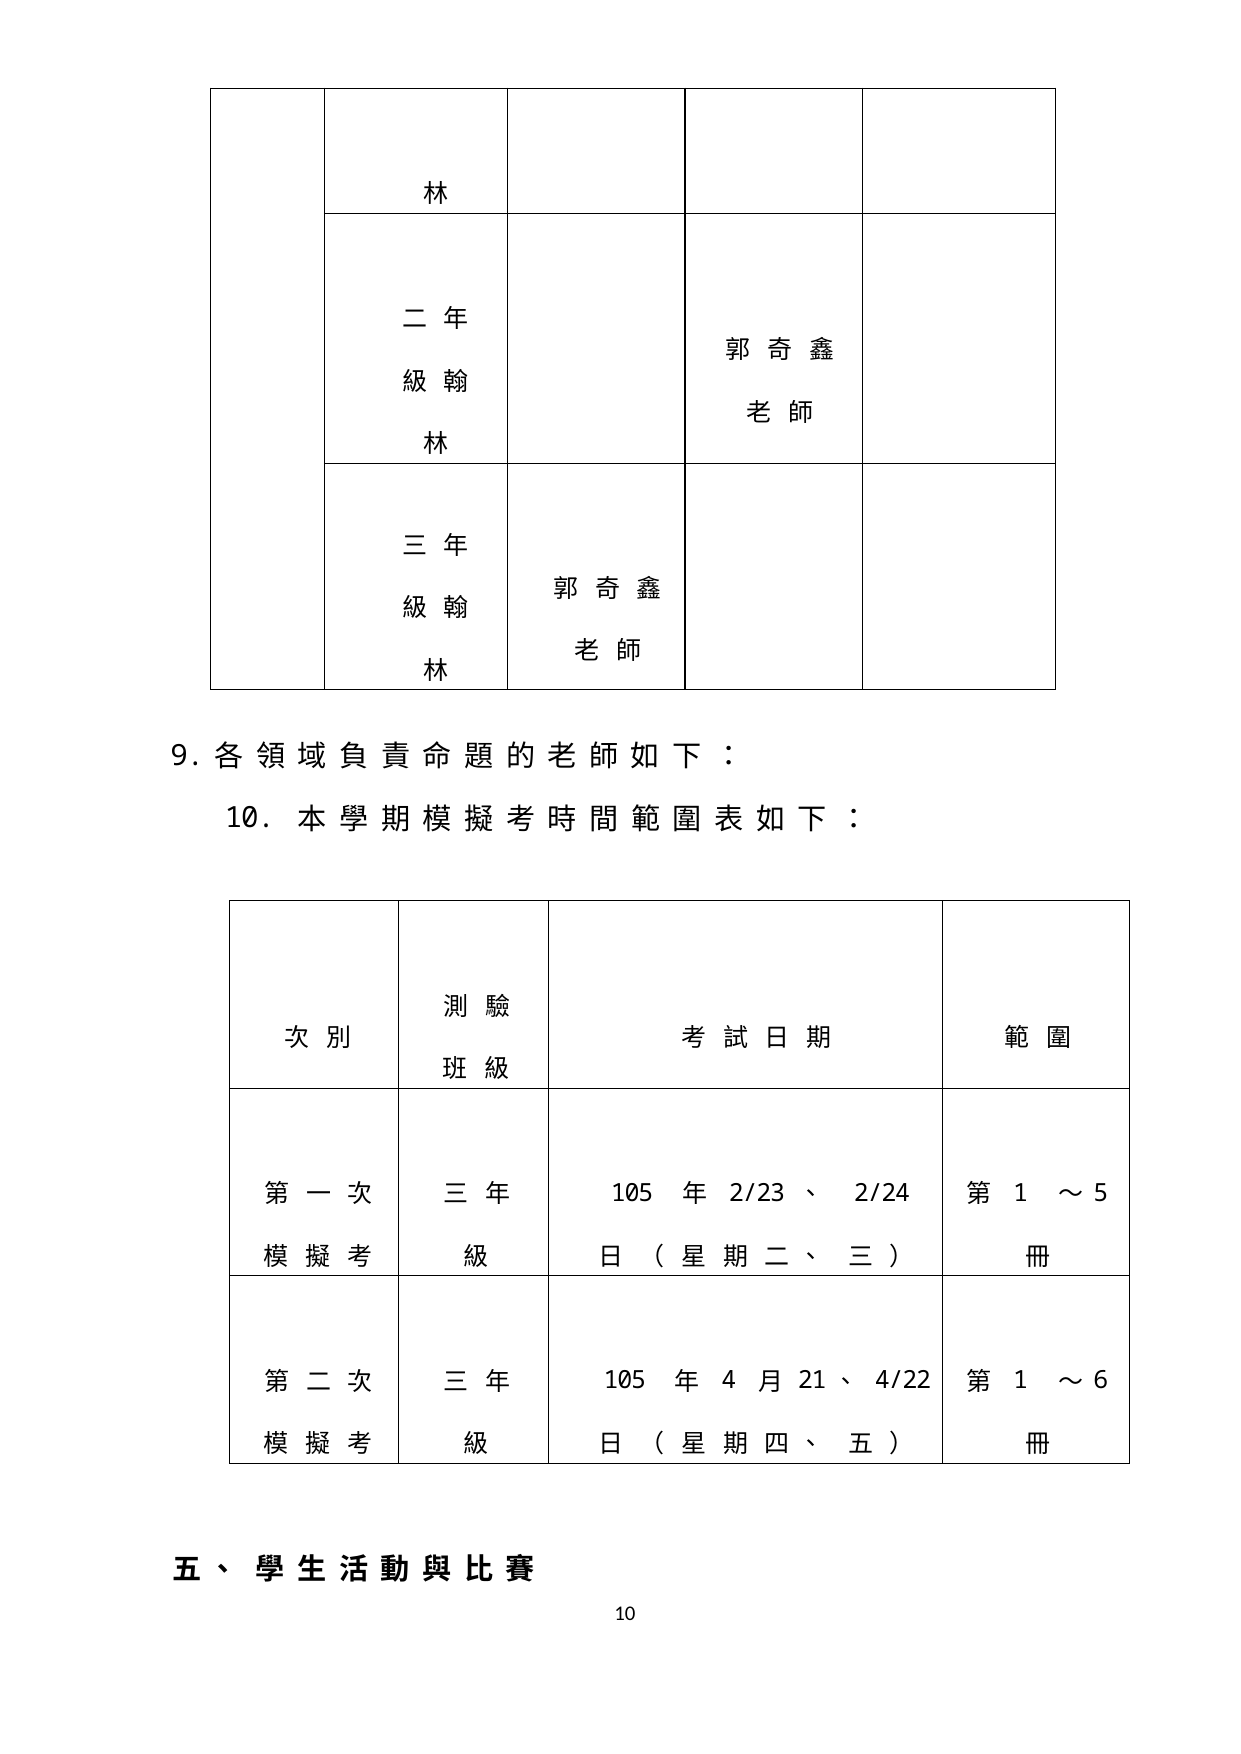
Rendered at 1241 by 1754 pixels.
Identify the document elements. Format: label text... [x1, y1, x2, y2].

table_cell 郭奇鑫老師 [508, 464, 684, 689]
table_cell 郭奇鑫老師 [686, 214, 862, 462]
table_header 考試日期 [549, 901, 942, 1087]
text 9.各領域負責命題的老師如下： [124, 712, 1124, 775]
text 10.本學期模擬考時間範圍表如下： [198, 775, 1124, 837]
table_cell 第一次模擬考 [230, 1089, 398, 1275]
table_cell 105年4月21、4/22日（星期四、五） [549, 1276, 942, 1462]
table_cell 三年級 [399, 1276, 548, 1462]
table_cell 第1〜6冊 [943, 1276, 1129, 1462]
table_cell [863, 89, 1055, 212]
table_cell 三年級翰林 [325, 464, 507, 689]
table_cell [508, 214, 684, 462]
table_cell 第二次模擬考 [230, 1276, 398, 1462]
table_header 測驗班級 [399, 901, 548, 1087]
table_cell [508, 89, 684, 212]
table_cell 三年級 [399, 1089, 548, 1275]
table_header 次別 [230, 901, 398, 1087]
table_header 範圍 [943, 901, 1129, 1087]
table_cell [686, 464, 862, 689]
text 五、學生活動與比賽 [124, 1525, 1124, 1587]
table_cell [686, 89, 862, 212]
table_cell 二年級翰林 [325, 214, 507, 462]
table_cell [863, 464, 1055, 689]
table_cell [863, 214, 1055, 462]
table_cell 105年2/23、2/24日（星期二、三） [549, 1089, 942, 1275]
table_cell 林 [325, 89, 507, 212]
table_cell 第1〜5冊 [943, 1089, 1129, 1275]
table_cell [211, 89, 324, 689]
